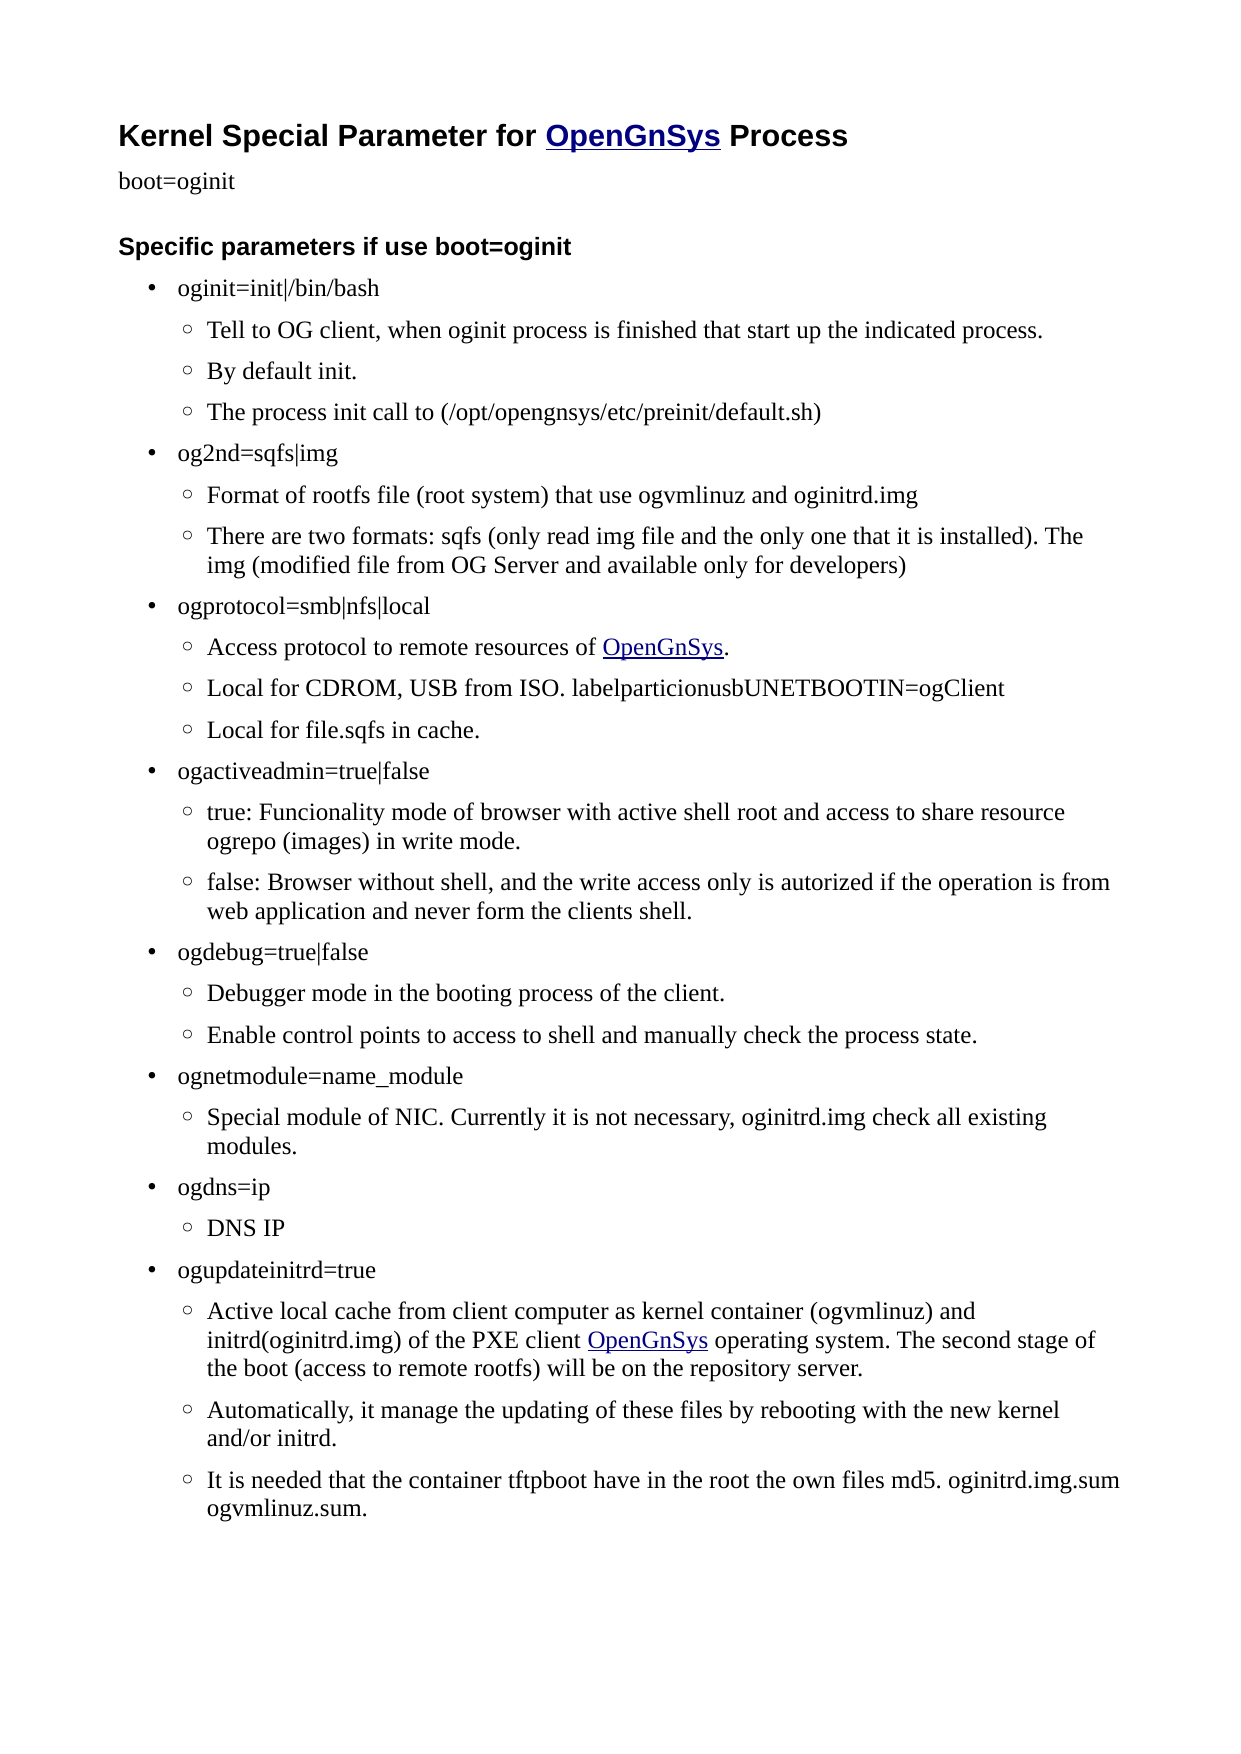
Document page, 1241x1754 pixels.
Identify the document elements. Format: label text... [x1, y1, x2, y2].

list ogdns=ip [148, 1172, 1122, 1201]
list By default init. [177, 356, 1122, 385]
list It is needed that the container tftpboot have in the root the own files md5. oginitrd.img.sum ogvmlinuz.sum. [177, 1465, 1122, 1522]
list Active local cache from client computer as kernel container (ogvmlinuz) and initrd(oginitrd.img) of the PXE client OpenGnSys operating system. The second stage of the boot (access to remote rootfs) will be on the repository server. [177, 1296, 1122, 1382]
list ogactiveadmin=true|false [148, 756, 1122, 785]
list There are two formats: sqfs (only read img file and the only one that it is installed). The img (modified file from OG Server and available only for developers) [177, 521, 1122, 578]
list false: Browser without shell, and the write access only is autorized if the operation is from web application and never form the clients shell. [177, 867, 1122, 925]
list Enable control points to access to shell and manually check the process state. [177, 1020, 1122, 1048]
list Local for CDROM, USB from ISO. labelparticionusbUNETBOOTIN=ogClient [177, 673, 1122, 702]
list Automatically, it manage the updating of these files by rebooting with the new kernel and/or initrd. [177, 1395, 1122, 1452]
list Special module of NIC. Currently it is not necessary, oginitrd.img check all existing modules. [177, 1102, 1122, 1160]
subtitle Specific parameters if use boot=oginit [118, 232, 1122, 261]
list Local for file.sqfs in cache. [177, 715, 1122, 743]
list ognetmodule=name_module [148, 1061, 1122, 1090]
list ogdebug=true|false [148, 937, 1122, 966]
list ogupdateinitrd=true [148, 1255, 1122, 1283]
text boot=oginit [118, 166, 1122, 195]
list Access protocol to remote resources of OpenGnSys. [177, 632, 1122, 661]
list The process init call to (/opt/opengnsys/etc/preinit/default.sh) [177, 397, 1122, 426]
list DNS IP [177, 1213, 1122, 1242]
list Format of rootfs file (root system) that use ogvmlinuz and oginitrd.img [177, 480, 1122, 508]
list ogprotocol=smb|nfs|local [148, 591, 1122, 620]
subtitle Kernel Special Parameter for OpenGnSys Process [118, 118, 1122, 153]
list Debugger mode in the booting process of the client. [177, 978, 1122, 1007]
list Tell to OG client, when oginit process is finished that start up the indicated process. [177, 315, 1122, 343]
list true: Funcionality mode of browser with active shell root and access to share resource ogrepo (images) in write mode. [177, 797, 1122, 855]
list oginit=init|/bin/bash [148, 273, 1122, 302]
list og2nd=sqfs|img [148, 438, 1122, 467]
